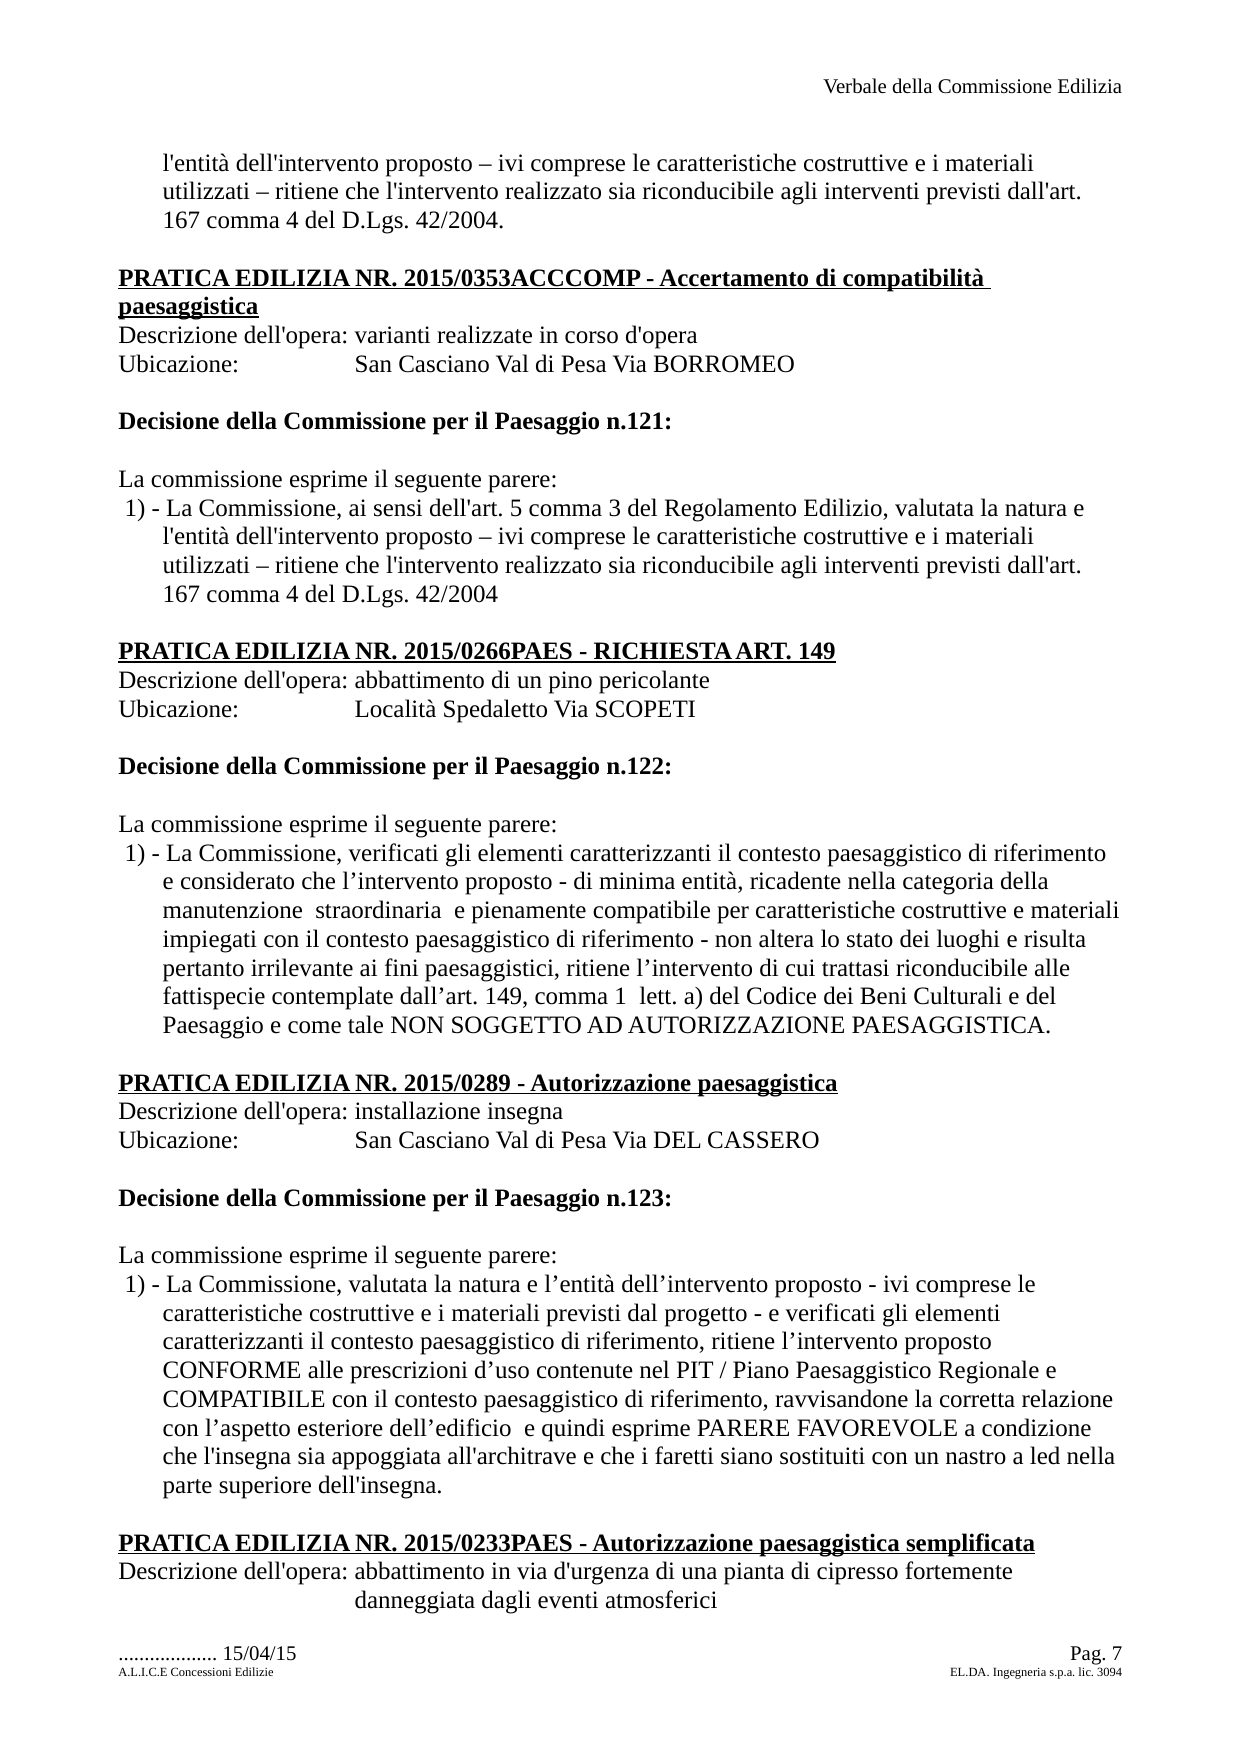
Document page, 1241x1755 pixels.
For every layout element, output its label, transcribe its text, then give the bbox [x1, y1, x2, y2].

text PRATICA EDILIZIA NR. 2015/0353ACCCOMP - Accertamento di compatibilità paesaggistica [118, 263, 1122, 320]
text Descrizione dell'opera: varianti realizzate in corso d'opera [118, 320, 1122, 349]
text PRATICA EDILIZIA NR. 2015/0233PAES - Autorizzazione paesaggistica semplificata [118, 1528, 1122, 1556]
text 1) - La Commissione, ai sensi dell'art. 5 comma 3 del Regolamento Edilizio, valutata la natura e l'entità dell'intervento proposto – ivi comprese le caratteristiche costruttive e i materiali utilizzati – ritiene che l'intervento realizzato sia riconducibile agli interventi previsti dall'art. 167 comma 4 del D.Lgs. 42/2004 [118, 493, 1122, 608]
text Descrizione dell'opera: installazione insegna [118, 1096, 1122, 1125]
text La commissione esprime il seguente parere: [118, 464, 1122, 493]
text Ubicazione: San Casciano Val di Pesa Via BORROMEO [118, 349, 1122, 378]
text Decisione della Commissione per il Paesaggio n.122: [118, 751, 1122, 780]
text Descrizione dell'opera: abbattimento di un pino pericolante [118, 665, 1122, 694]
text La commissione esprime il seguente parere: [118, 1240, 1122, 1269]
text PRATICA EDILIZIA NR. 2015/0289 - Autorizzazione paesaggistica [118, 1068, 1122, 1096]
text 1) - La Commissione, valutata la natura e l’entità dell’intervento proposto - ivi comprese le caratteristiche costruttive e i materiali previsti dal progetto - e verificati gli elementi caratterizzanti il contesto paesaggistico di riferimento, ritiene l’intervento proposto CONFORME alle prescrizioni d’uso contenute nel PIT / Piano Paesaggistico Regionale e COMPATIBILE con il contesto paesaggistico di riferimento, ravvisandone la corretta relazione con l’aspetto esteriore dell’edificio e quindi esprime PARERE FAVOREVOLE a condizione che l'insegna sia appoggiata all'architrave e che i faretti siano sostituiti con un nastro a led nella parte superiore dell'insegna. [118, 1269, 1122, 1499]
text Decisione della Commissione per il Paesaggio n.121: [118, 406, 1122, 435]
text 1) - La Commissione, verificati gli elementi caratterizzanti il contesto paesaggistico di riferimento e considerato che l’intervento proposto - di minima entità, ricadente nella categoria della manutenzione straordinaria e pienamente compatibile per caratteristiche costruttive e materiali impiegati con il contesto paesaggistico di riferimento - non altera lo stato dei luoghi e risulta pertanto irrilevante ai fini paesaggistici, ritiene l’intervento di cui trattasi riconducibile alle fattispecie contemplate dall’art. 149, comma 1 lett. a) del Codice dei Beni Culturali e del Paesaggio e come tale NON SOGGETTO AD AUTORIZZAZIONE PAESAGGISTICA. [118, 838, 1122, 1039]
text Descrizione dell'opera: abbattimento in via d'urgenza di una pianta di cipresso fortemente danneggiata dagli eventi atmosferici [118, 1556, 1122, 1614]
text PRATICA EDILIZIA NR. 2015/0266PAES - RICHIESTA ART. 149 [118, 636, 1122, 665]
text Ubicazione: Località Spedaletto Via SCOPETI [118, 694, 1122, 723]
text l'entità dell'intervento proposto – ivi comprese le caratteristiche costruttive e i materiali utilizzati – ritiene che l'intervento realizzato sia riconducibile agli interventi previsti dall'art. 167 comma 4 del D.Lgs. 42/2004. [118, 148, 1122, 234]
text La commissione esprime il seguente parere: [118, 809, 1122, 838]
text Ubicazione: San Casciano Val di Pesa Via DEL CASSERO [118, 1125, 1122, 1154]
text Decisione della Commissione per il Paesaggio n.123: [118, 1183, 1122, 1211]
